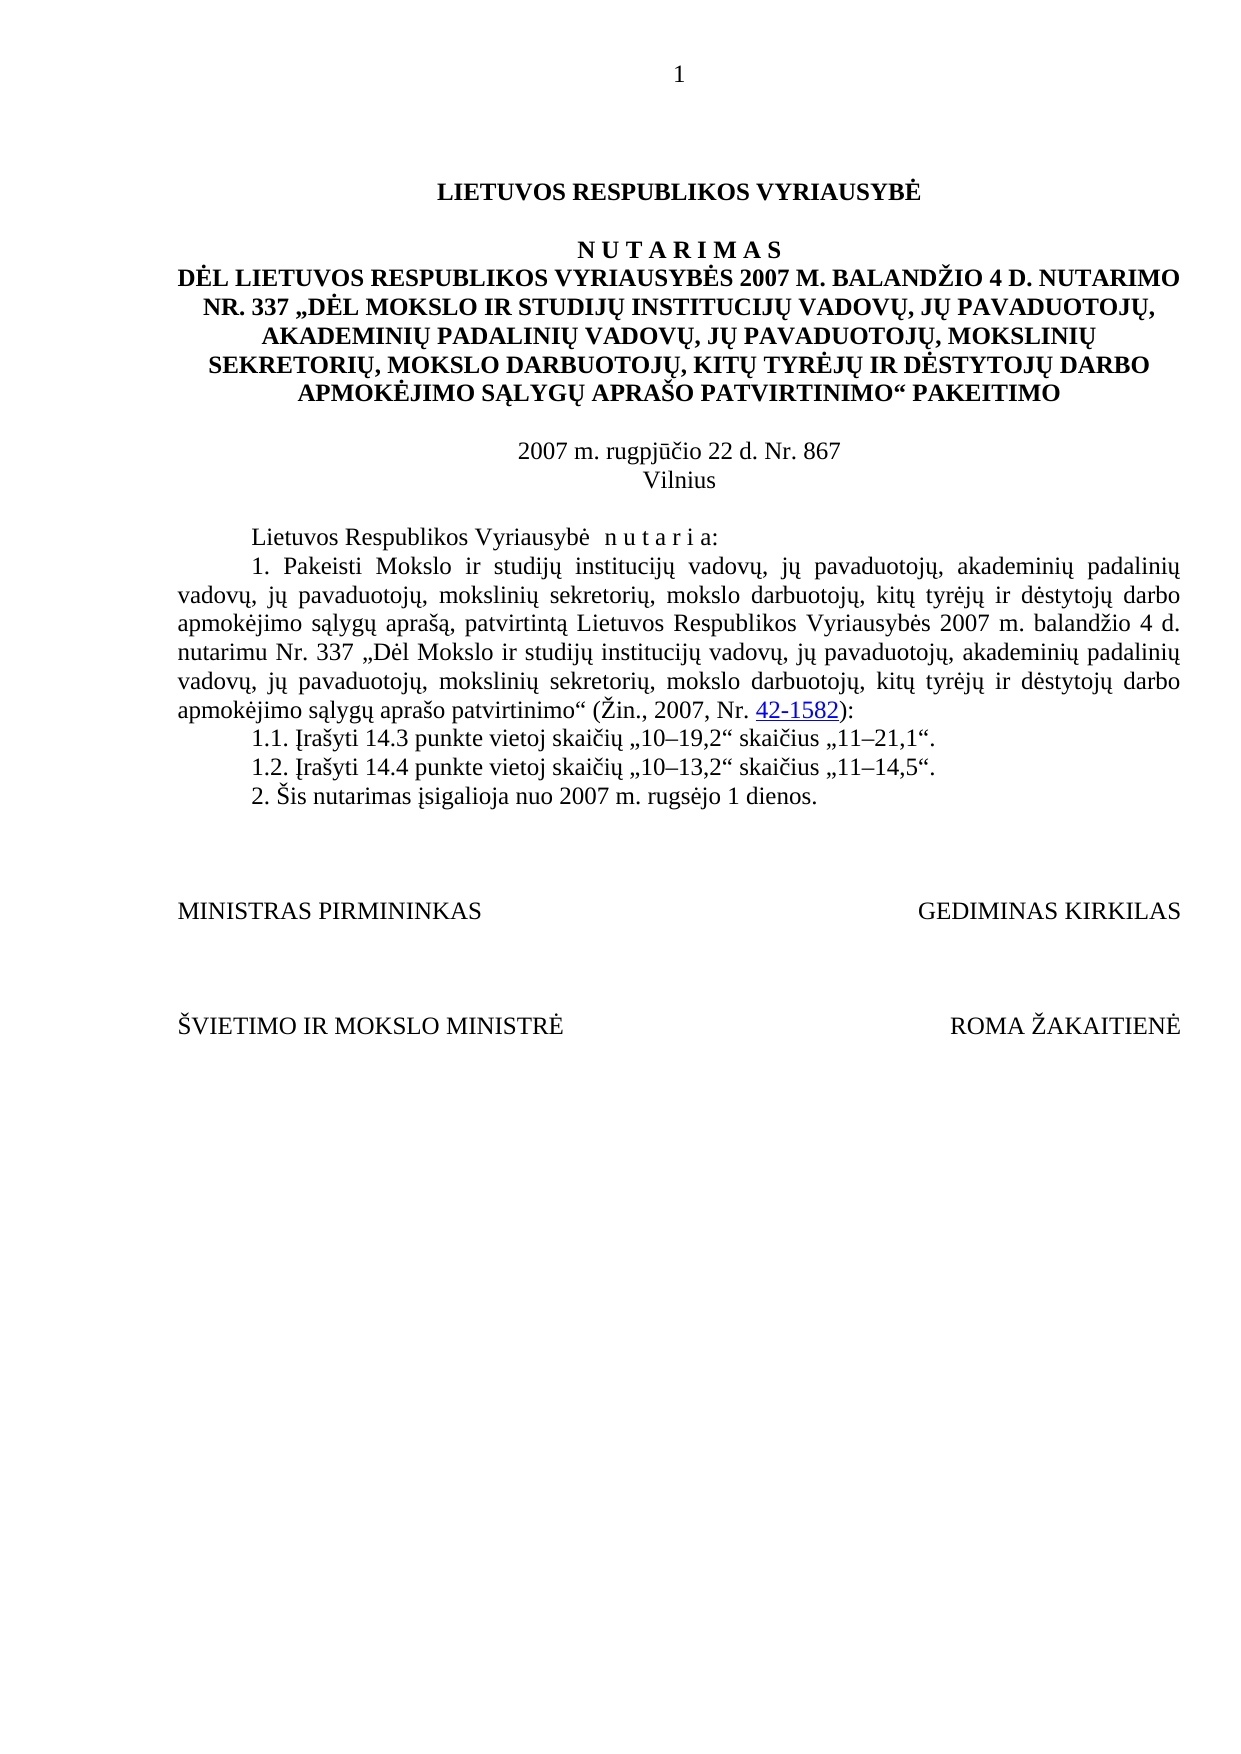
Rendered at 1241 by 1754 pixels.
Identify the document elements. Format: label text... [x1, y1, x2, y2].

text Ministras Pirmininkas Gediminas Kirkilas [177, 896, 1181, 925]
text 1.1. Įrašyti 14.3 punkte vietoj skaičių „10–19,2“ skaičius „11–21,1“. [177, 723, 1181, 752]
text DĖL LIETUVOS RESPUBLIKOS VYRIAUSYBĖS 2007 M. BALANDŽIO 4 D. NUTARIMO NR. 337 „DĖL MOKSLO IR STUDIJŲ INSTITUCIJŲ VADOVŲ, JŲ PAVADUOTOJŲ, AKADEMINIŲ PADALINIŲ VADOVŲ, JŲ PAVADUOTOJŲ, MOKSLINIŲ SEKRETORIŲ, MOKSLO DARBUOTOJŲ, KITŲ TYRĖJŲ IR DĖSTYTOJŲ DARBO APMOKĖJIMO SĄLYGŲ APRAŠO PATVIRTINIMO“ PAKEITIMO [177, 263, 1181, 407]
text N U T A R I M A S [177, 235, 1181, 263]
text Vilnius [177, 465, 1181, 493]
text LIETUVOS RESPUBLIKOS VYRIAUSYBĖ [177, 177, 1181, 206]
text 1.2. Įrašyti 14.4 punkte vietoj skaičių „10–13,2“ skaičius „11–14,5“. [177, 752, 1181, 781]
text 1. Pakeisti Mokslo ir studijų institucijų vadovų, jų pavaduotojų, akademinių padalinių vadovų, jų pavaduotojų, mokslinių sekretorių, mokslo darbuotojų, kitų tyrėjų ir dėstytojų darbo apmokėjimo sąlygų aprašą, patvirtintą Lietuvos Respublikos Vyriausybės 2007 m. balandžio 4 d. nutarimu Nr. 337 „Dėl Mokslo ir studijų institucijų vadovų, jų pavaduotojų, akademinių padalinių vadovų, jų pavaduotojų, mokslinių sekretorių, mokslo darbuotojų, kitų tyrėjų ir dėstytojų darbo apmokėjimo sąlygų aprašo patvirtinimo“ (Žin., 2007, Nr. 42-1582): [177, 551, 1181, 723]
text 2007 m. rugpjūčio 22 d. Nr. 867 [177, 436, 1181, 465]
text Lietuvos Respublikos Vyriausybė nutaria: [177, 522, 1181, 551]
text 2. Šis nutarimas įsigalioja nuo 2007 m. rugsėjo 1 dienos. [177, 781, 1181, 810]
text Švietimo ir mokslo ministrė Roma Žakaitienė [177, 1011, 1181, 1040]
